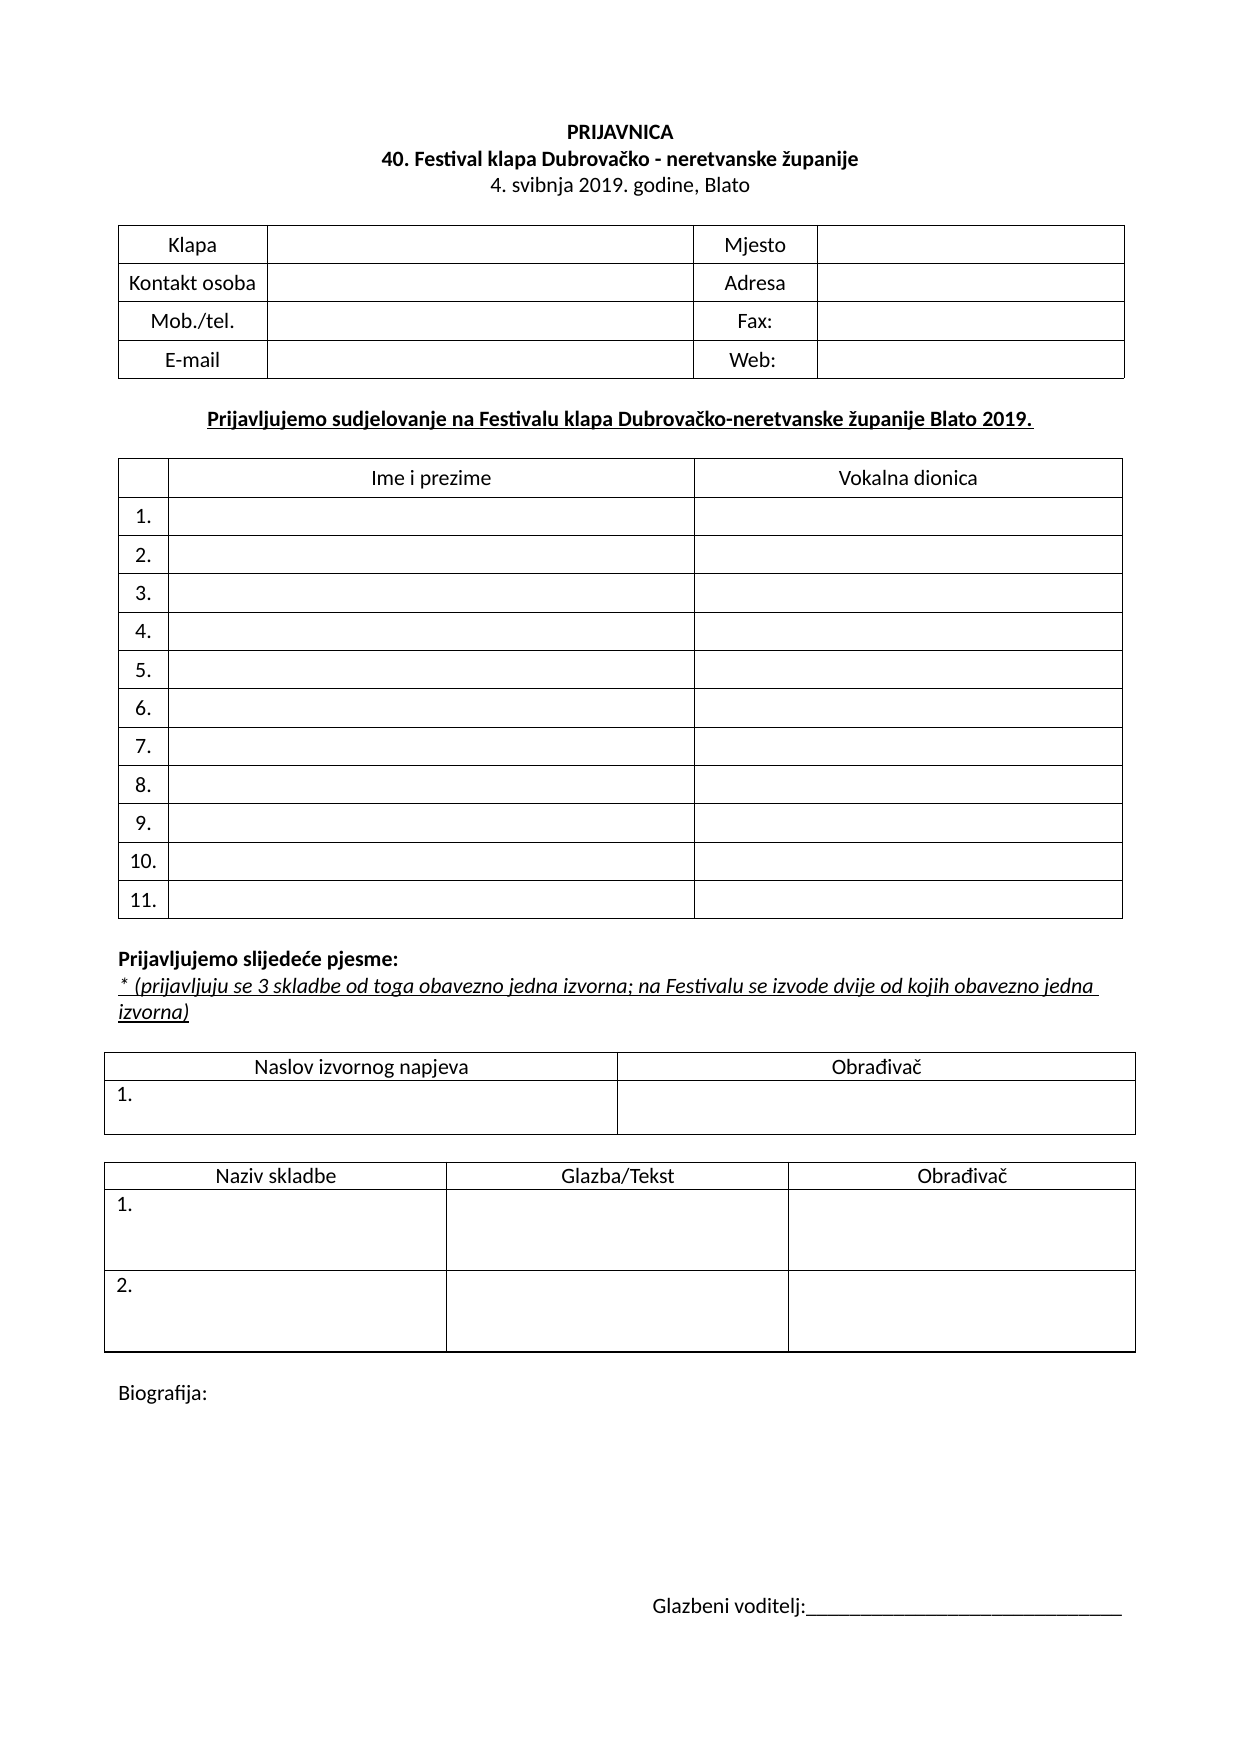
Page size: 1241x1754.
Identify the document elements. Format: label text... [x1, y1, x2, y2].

table_header Naziv skladbe [105, 1163, 446, 1189]
table_cell [169, 574, 694, 612]
text Glazbeni voditelj:_____________________________ [118, 1592, 1122, 1619]
table_cell 11. [119, 881, 168, 918]
text Prijavljujemo sudjelovanje na Festivalu klapa Dubrovačko-neretvanske županije Blato 2019. [118, 405, 1122, 432]
table_cell [695, 881, 1122, 918]
table_cell [695, 843, 1122, 880]
table_header [818, 226, 1124, 263]
text 4. svibnja 2019. godine, Blato [118, 171, 1122, 198]
table_cell [268, 302, 693, 340]
table_cell 1. [119, 498, 168, 535]
table_cell 3. [119, 574, 168, 612]
table_cell 2. [119, 536, 168, 573]
table_cell [695, 651, 1122, 688]
table_cell [447, 1271, 788, 1351]
table_header Vokalna dionica [695, 459, 1122, 497]
table_cell [789, 1190, 1135, 1270]
table_cell Adresa [694, 264, 817, 301]
table_cell 5. [119, 651, 168, 688]
table_cell Mob./tel. [119, 302, 267, 340]
table_cell [268, 264, 693, 301]
table_cell [695, 728, 1122, 765]
table_cell 6. [119, 689, 168, 727]
table_cell [169, 651, 694, 688]
table_cell [169, 613, 694, 650]
text * (prijavljuju se 3 skladbe od toga obavezno jedna izvorna; na Festivalu se izvode dvije od kojih obavezno jedna izvorna) [118, 972, 1136, 1025]
table_cell 9. [119, 804, 168, 842]
table_cell E-mail [119, 341, 267, 378]
table_header Mjesto [694, 226, 817, 263]
table_header Obrađivač [618, 1053, 1135, 1079]
table_cell [695, 574, 1122, 612]
table_header Naslov izvornog napjeva [105, 1053, 617, 1079]
table_header [119, 459, 168, 497]
table_header Glazba/Tekst [447, 1163, 788, 1189]
table_cell [169, 728, 694, 765]
table_header Klapa [119, 226, 267, 263]
table_cell [268, 341, 693, 378]
table_cell [695, 536, 1122, 573]
table_cell [695, 498, 1122, 535]
text PRIJAVNICA [118, 118, 1122, 145]
table_cell [169, 498, 694, 535]
table_cell [695, 766, 1122, 803]
table_cell [169, 804, 694, 842]
table_cell 4. [119, 613, 168, 650]
table_cell [789, 1271, 1135, 1351]
table_cell 8. [119, 766, 168, 803]
table_cell 1. [105, 1190, 446, 1270]
table_cell [818, 264, 1124, 301]
table_header Obrađivač [789, 1163, 1135, 1189]
text Prijavljujemo slijedeće pjesme: [118, 945, 1136, 972]
table_cell Kontakt osoba [119, 264, 267, 301]
table_cell [695, 613, 1122, 650]
table_cell Web: [694, 341, 817, 378]
table_cell [695, 804, 1122, 842]
table_cell Fax: [694, 302, 817, 340]
table_cell [818, 341, 1124, 378]
table_cell [169, 843, 694, 880]
table_cell [169, 766, 694, 803]
table_cell 2. [105, 1271, 446, 1351]
table_cell [447, 1190, 788, 1270]
table_cell [618, 1081, 1135, 1134]
table_header Ime i prezime [169, 459, 694, 497]
table_cell 1. [105, 1081, 617, 1134]
table_cell [818, 302, 1124, 340]
table_cell [169, 536, 694, 573]
table_cell [169, 881, 694, 918]
table_cell [169, 689, 694, 727]
text Biografija: [118, 1379, 1122, 1406]
text 40. Festival klapa Dubrovačko - neretvanske županije [118, 145, 1122, 171]
table_cell [695, 689, 1122, 727]
table_cell 7. [119, 728, 168, 765]
table_header [268, 226, 693, 263]
table_cell 10. [119, 843, 168, 880]
